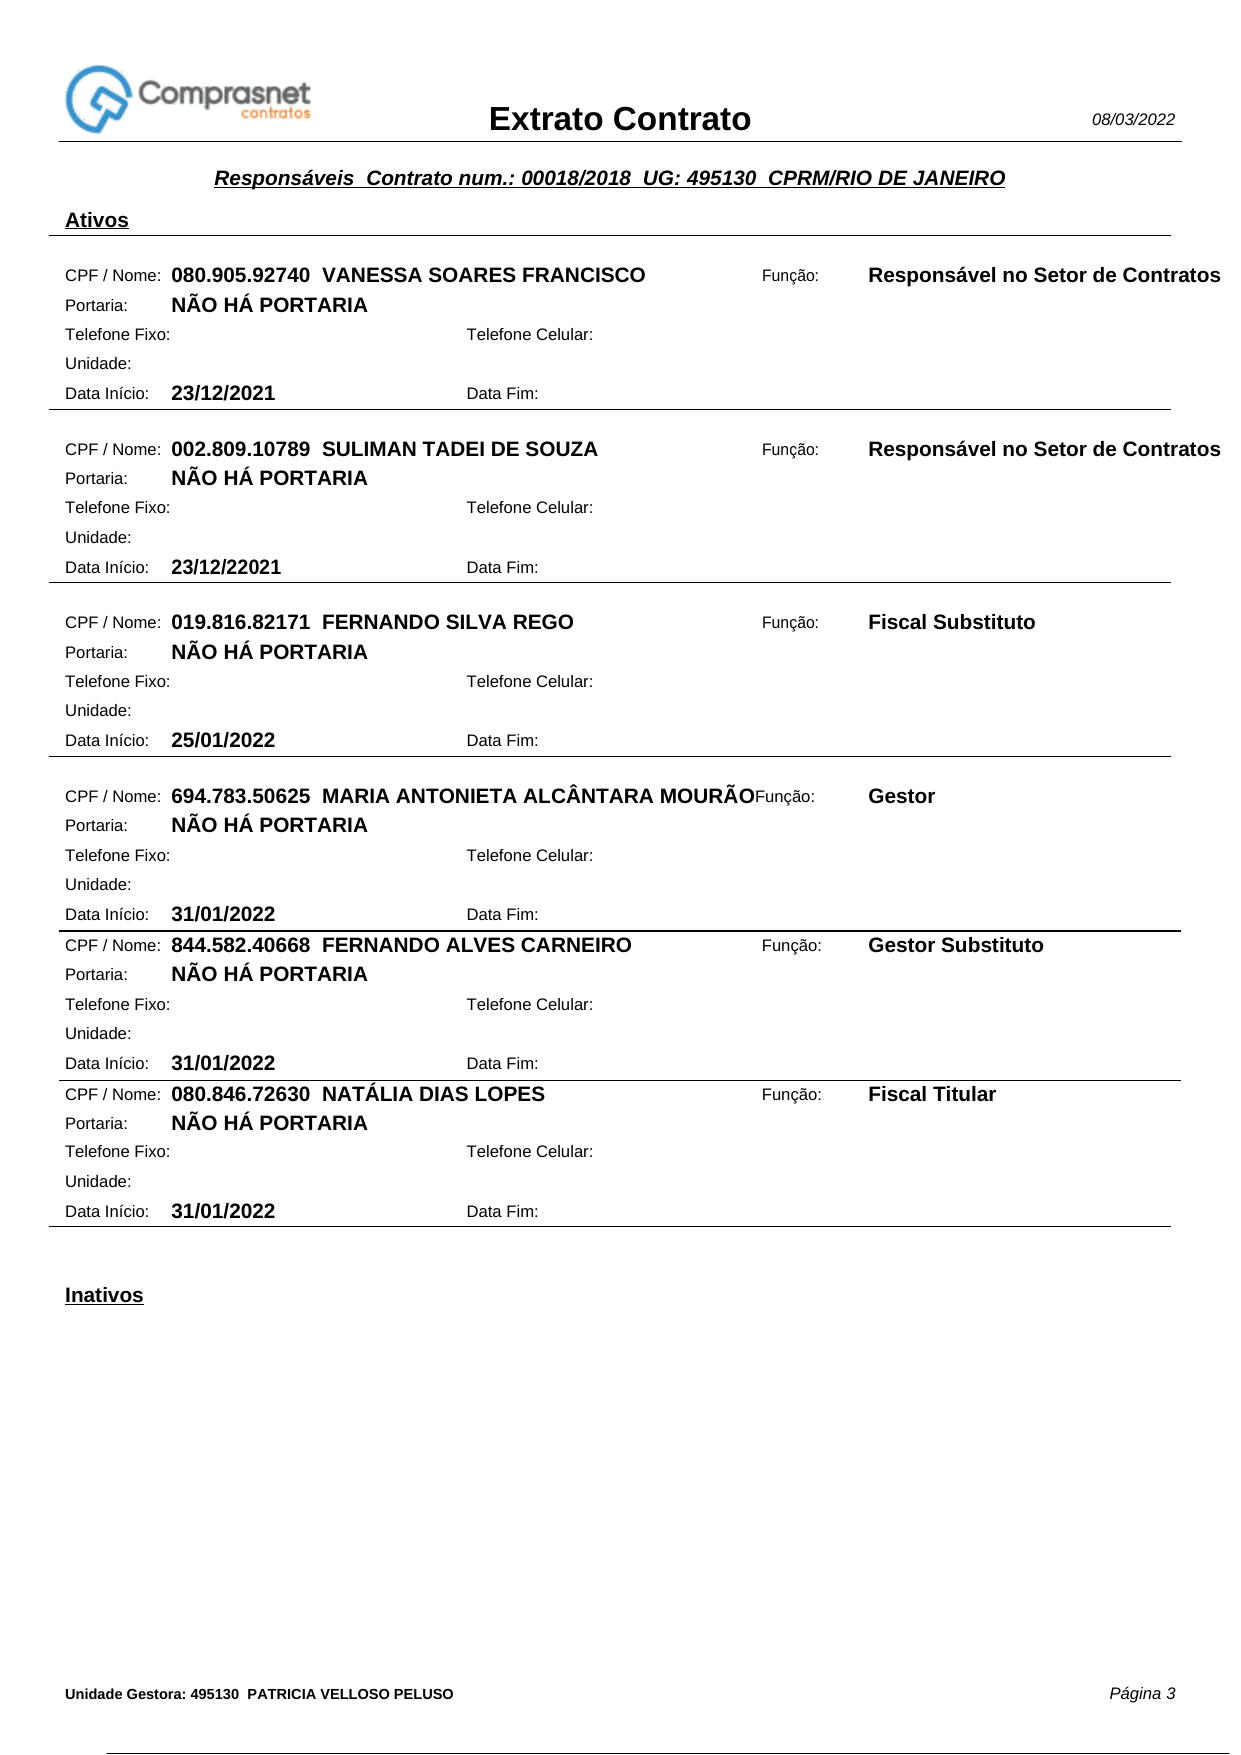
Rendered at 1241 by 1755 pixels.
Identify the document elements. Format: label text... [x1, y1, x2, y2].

table_cell Telefone Celular: [171, 1139, 704, 1167]
table_cell CPF / Nome: Portaria: [59, 1081, 171, 1139]
table_header Função: [704, 932, 845, 991]
text Unidade: [65, 875, 1232, 894]
text Telefone Fixo: Telefone Celular: [65, 498, 1232, 517]
table_cell Telefone Fixo: [59, 1139, 171, 1167]
text Telefone Fixo: Telefone Celular: [65, 672, 1232, 691]
text Unidade: [65, 528, 1232, 547]
table_cell [704, 991, 845, 1020]
text Portaria: NÃO HÁ PORTARIA [65, 639, 1232, 663]
text CPF / Nome: 694.783.506­25 ­ MARIA ANTONIETA ALCÂNTARA MOURÃOFunção: Gestor [65, 784, 1232, 808]
text Telefone Fixo: Telefone Celular: [65, 325, 1232, 344]
table_cell Unidade: [59, 1167, 171, 1197]
table_cell [704, 1167, 845, 1197]
table_cell [845, 1167, 1181, 1197]
table_header Gestor Substituto [845, 932, 1181, 991]
table_cell Fiscal Titular [845, 1081, 1181, 1139]
text Portaria: NÃO HÁ PORTARIA [65, 813, 1232, 837]
table_cell [845, 1048, 1181, 1079]
text Unidade: [65, 354, 1232, 373]
table_cell [845, 991, 1181, 1020]
table_cell [171, 1167, 704, 1197]
text CPF / Nome: 019.816.821­71 ­ FERNANDO SILVA REGO Função: Fiscal Substituto [65, 610, 1232, 634]
text Data Início: 23/12/22021 Data Fim: [65, 554, 1232, 578]
table_cell Data Início: [59, 1048, 171, 1079]
table_cell Telefone Fixo: [59, 991, 171, 1020]
text Unidade: [65, 701, 1232, 720]
text Portaria: NÃO HÁ PORTARIA [65, 292, 1232, 316]
table_cell [704, 1139, 845, 1167]
table_cell [845, 1020, 1181, 1048]
text CPF / Nome: 080.905.927­40 ­ VANESSA SOARES FRANCISCO Função: Responsável no Setor de Contratos [65, 263, 1232, 287]
text Telefone Fixo: Telefone Celular: [65, 845, 1232, 864]
table_cell Unidade: [59, 1020, 171, 1048]
table_header 844.582.406­68 ­ FERNANDO ALVES CARNEIRO NÃO HÁ PORTARIA [171, 932, 704, 991]
text CPF / Nome: 002.809.107­89 ­ SULIMAN TADEI DE SOUZA Função: Responsável no Setor de Contratos [65, 437, 1232, 461]
table_cell [845, 1139, 1181, 1167]
table_cell [171, 1020, 704, 1048]
table_cell Função: [704, 1081, 845, 1139]
table_cell 080.846.726­30 ­ NATÁLIA DIAS LOPES NÃO HÁ PORTARIA [171, 1081, 704, 1139]
table_cell [704, 1048, 845, 1079]
text Data Início: 31/01/2022 Data Fim: [65, 902, 1232, 926]
subtitle Inativos [65, 1283, 1232, 1307]
text Data Início: 25/01/2022 Data Fim: [65, 728, 1232, 752]
text Data Início: 31/01/2022 Data Fim: [65, 1198, 1232, 1222]
text Data Início: 23/12/2021 Data Fim: [65, 381, 1232, 405]
text Responsáveis ­ Contrato num.: 00018/2018 ­ UG: 495130 ­ CPRM/RIO DE JANEIRO [214, 166, 1232, 190]
table_header CPF / Nome: Portaria: [59, 932, 171, 991]
subtitle Ativos [65, 207, 129, 228]
table_cell Telefone Celular: [171, 991, 704, 1020]
table_cell 31/01/2022 Data Fim: [171, 1048, 704, 1079]
table_cell [704, 1020, 845, 1048]
text Portaria: NÃO HÁ PORTARIA [65, 466, 1232, 490]
